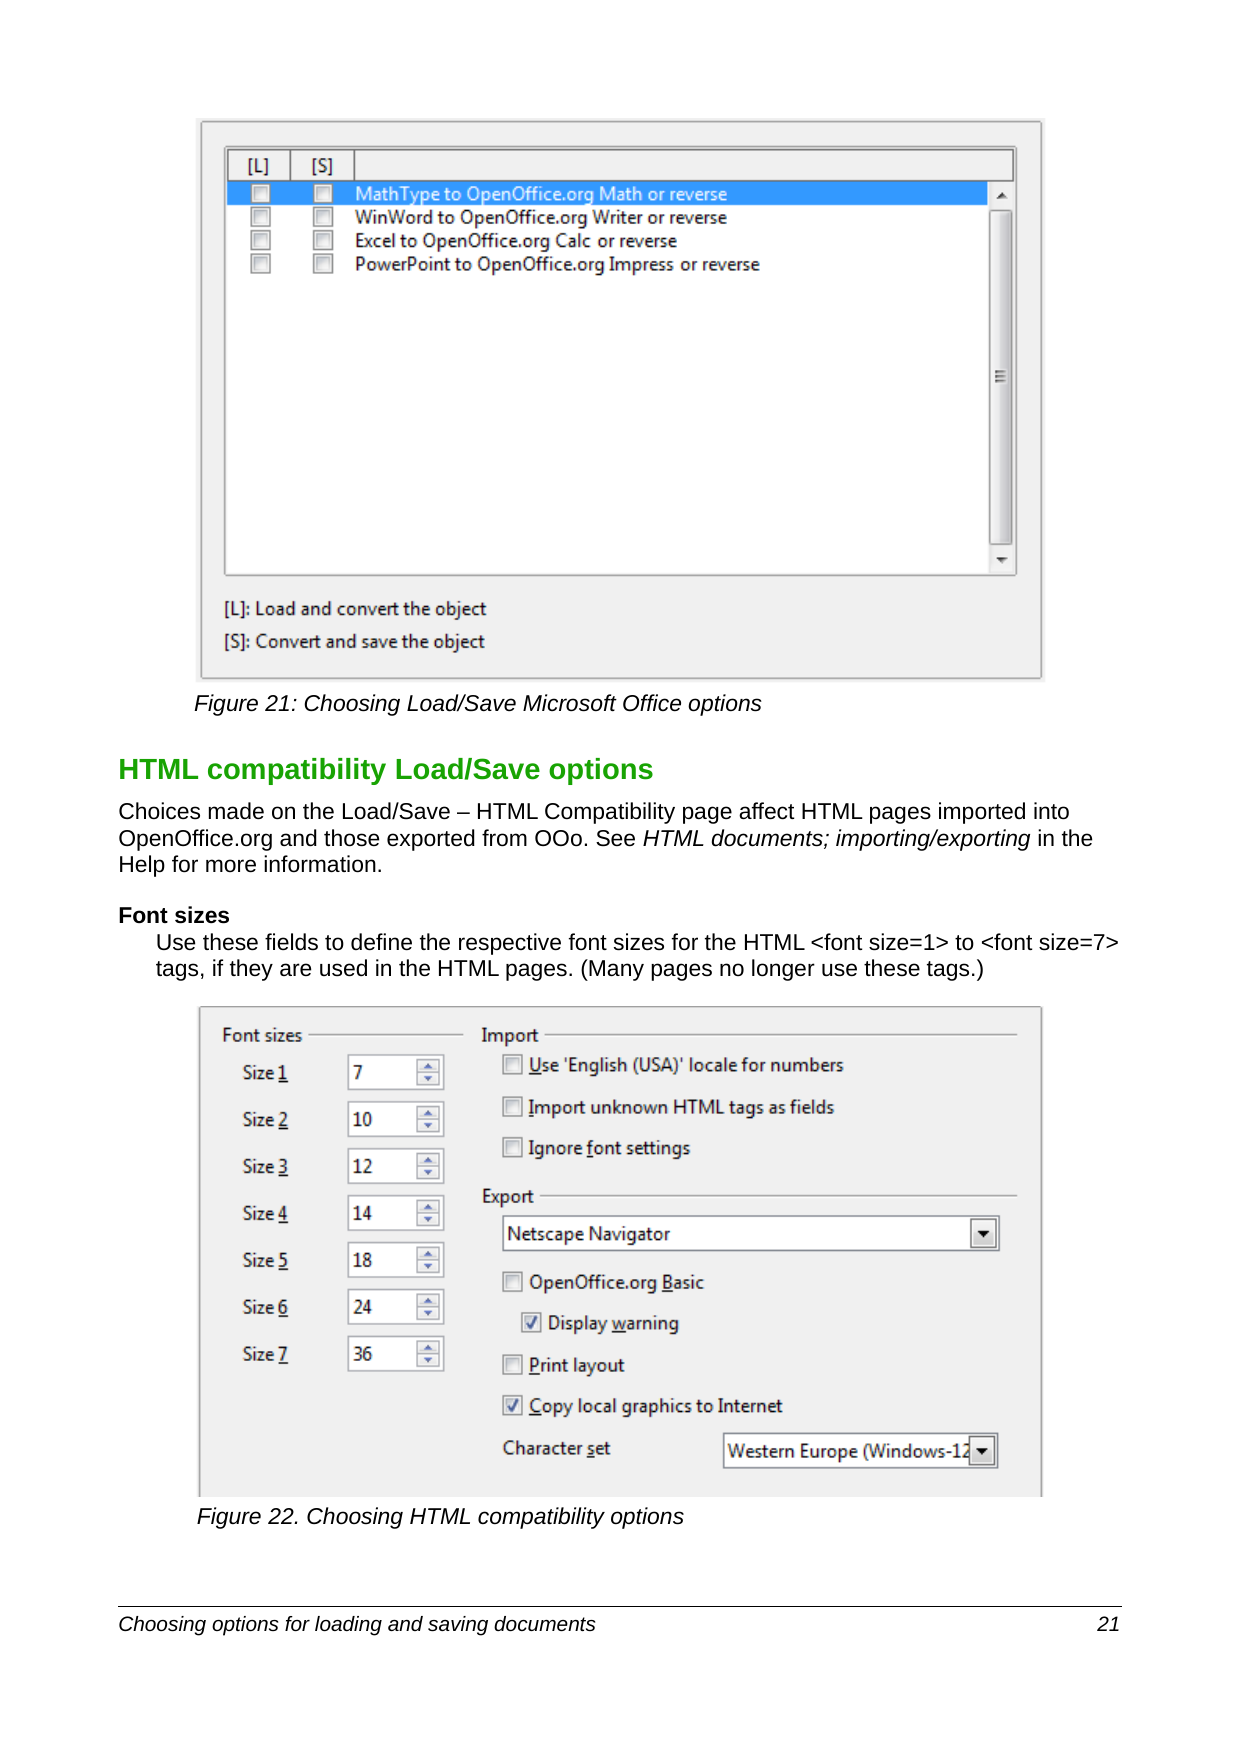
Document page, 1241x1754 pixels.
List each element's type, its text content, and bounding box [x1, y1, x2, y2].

text Use these fields to define the respective font sizes for the HTML <font size=1> to <font size=7> tags, if they are used in the HTML pages. (Many pages no longer use these tags.) [156, 928, 1122, 981]
picture [196, 1006, 1044, 1497]
text Choices made on the Load/Save – HTML Compatibility page affect HTML pages imported into OpenOffice.org and those exported from OOo. See HTML documents; importing/exporting in the Help for more information. [118, 798, 1122, 877]
text Figure 22. Choosing HTML compatibility options [197, 1503, 1043, 1530]
picture [193, 118, 1047, 684]
text Font sizes [118, 902, 1122, 928]
subtitle HTML compatibility Load/Save options [118, 752, 1122, 786]
text Figure 21: Choosing Load/Save Microsoft Office options [194, 690, 1046, 717]
